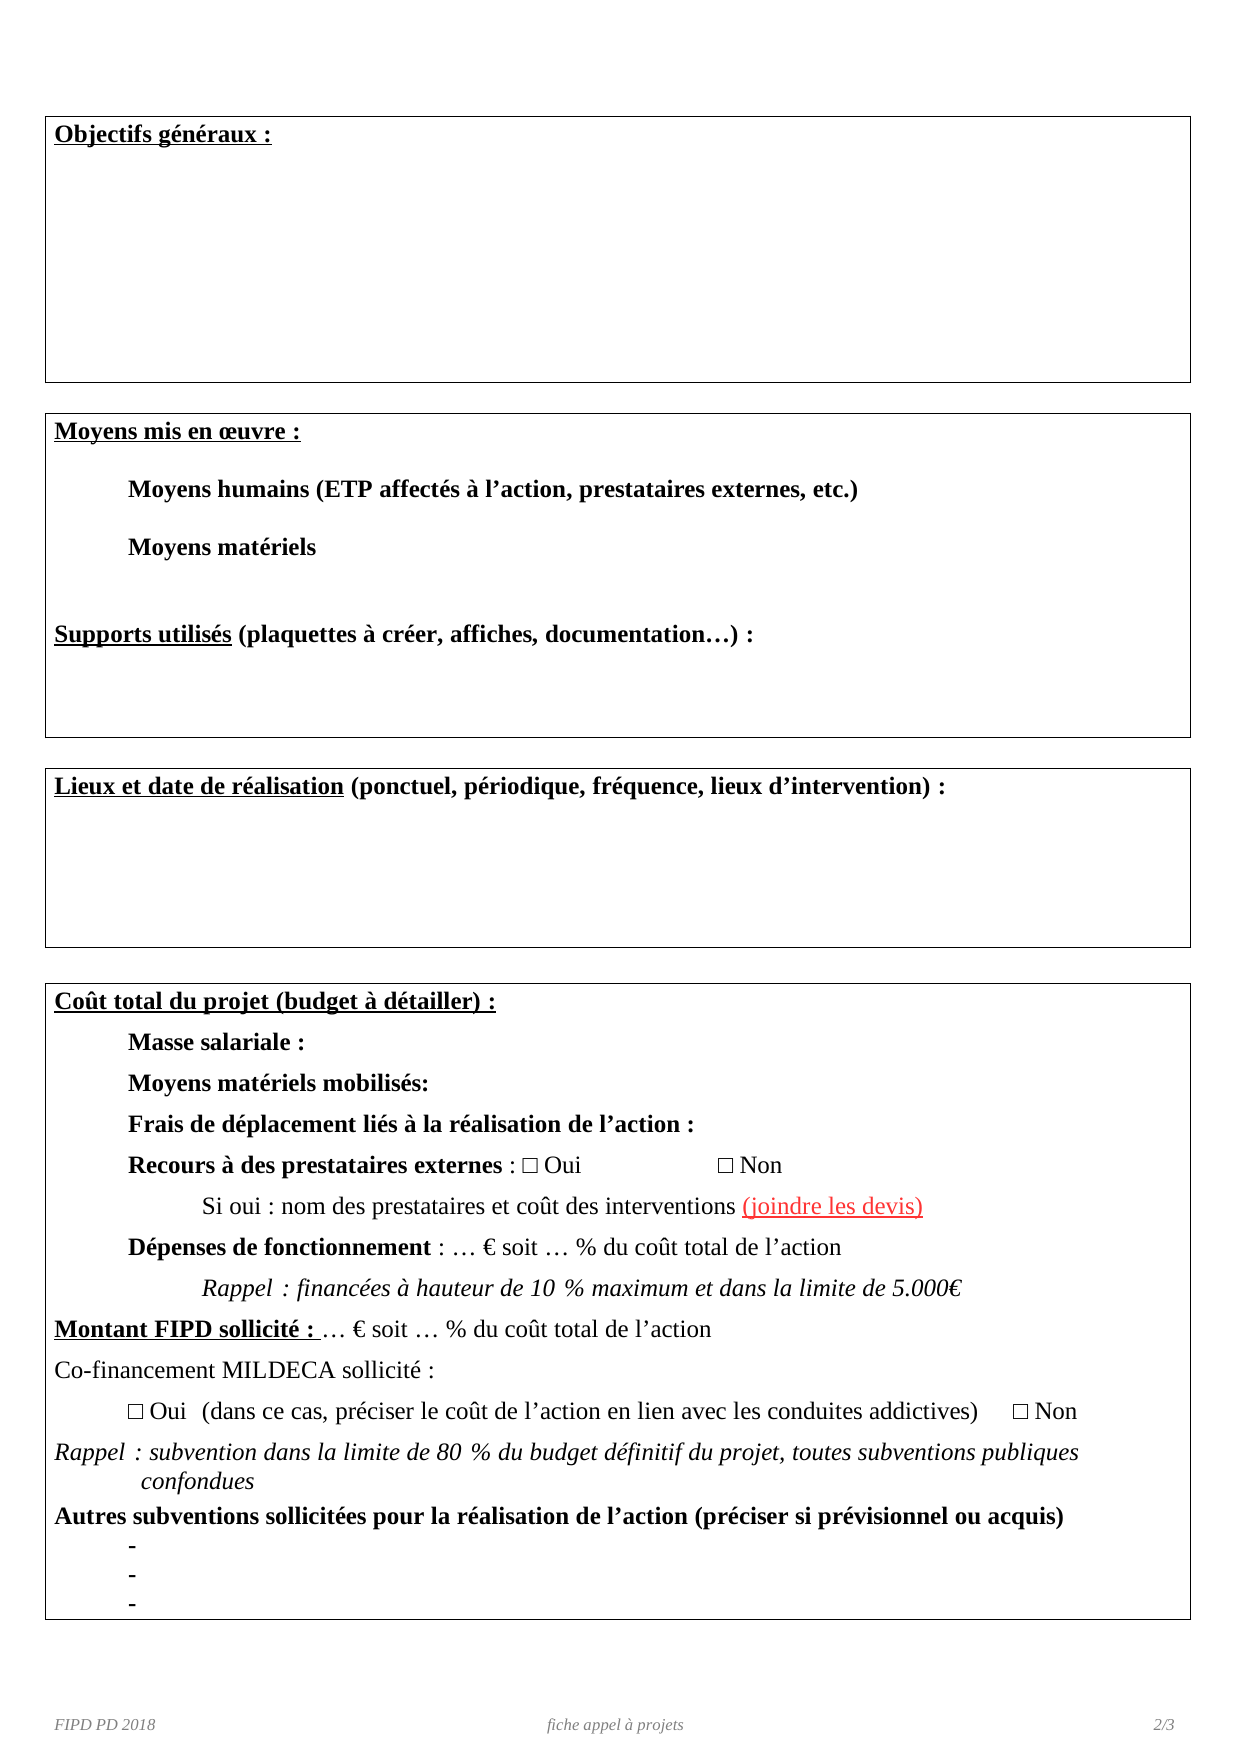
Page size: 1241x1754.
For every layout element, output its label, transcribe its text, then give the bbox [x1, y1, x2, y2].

text Recours à des prestataires externes : □ Oui □ Non [46, 1147, 1190, 1179]
text - [46, 1585, 1190, 1619]
text Frais de déplacement liés à la réalisation de l’action : [46, 1106, 1190, 1138]
subtitle Objectifs généraux : [46, 117, 1190, 148]
text □ Oui (dans ce cas, préciser le coût de l’action en lien avec les conduites addictives) □ Non [46, 1392, 1190, 1425]
text Montant FIPD sollicité : … € soit … % du coût total de l’action [46, 1311, 1190, 1343]
text Moyens mis en œuvre : [46, 414, 1190, 445]
text Lieux et date de réalisation (ponctuel, périodique, fréquence, lieux d’intervention) : [46, 769, 1190, 800]
text Coût total du projet (budget à détailler) : [46, 984, 1190, 1015]
text Si oui : nom des prestataires et coût des interventions (joindre les devis) [46, 1188, 1190, 1220]
text Supports utilisés (plaquettes à créer, affiches, documentation…) : [54, 619, 1182, 648]
text Masse salariale : [46, 1024, 1190, 1056]
text Moyens matériels [54, 532, 1182, 561]
text Moyens matériels mobilisés: [46, 1065, 1190, 1097]
text Autres subventions sollicitées pour la réalisation de l’action (préciser si prévisionnel ou acquis) [46, 1497, 1190, 1530]
text - [54, 1559, 1182, 1585]
text Dépenses de fonctionnement : … € soit … % du coût total de l’action [46, 1229, 1190, 1261]
text Rappel : subvention dans la limite de 80 % du budget définitif du projet, toutes subventions publiques confondues [46, 1433, 1190, 1495]
text Rappel : financées à hauteur de 10 % maximum et dans la limite de 5.000€ [46, 1270, 1190, 1302]
text - [54, 1530, 1182, 1559]
text Co-financement MILDECA sollicité : [46, 1352, 1190, 1384]
text Moyens humains (ETP affectés à l’action, prestataires externes, etc.) [54, 474, 1182, 503]
